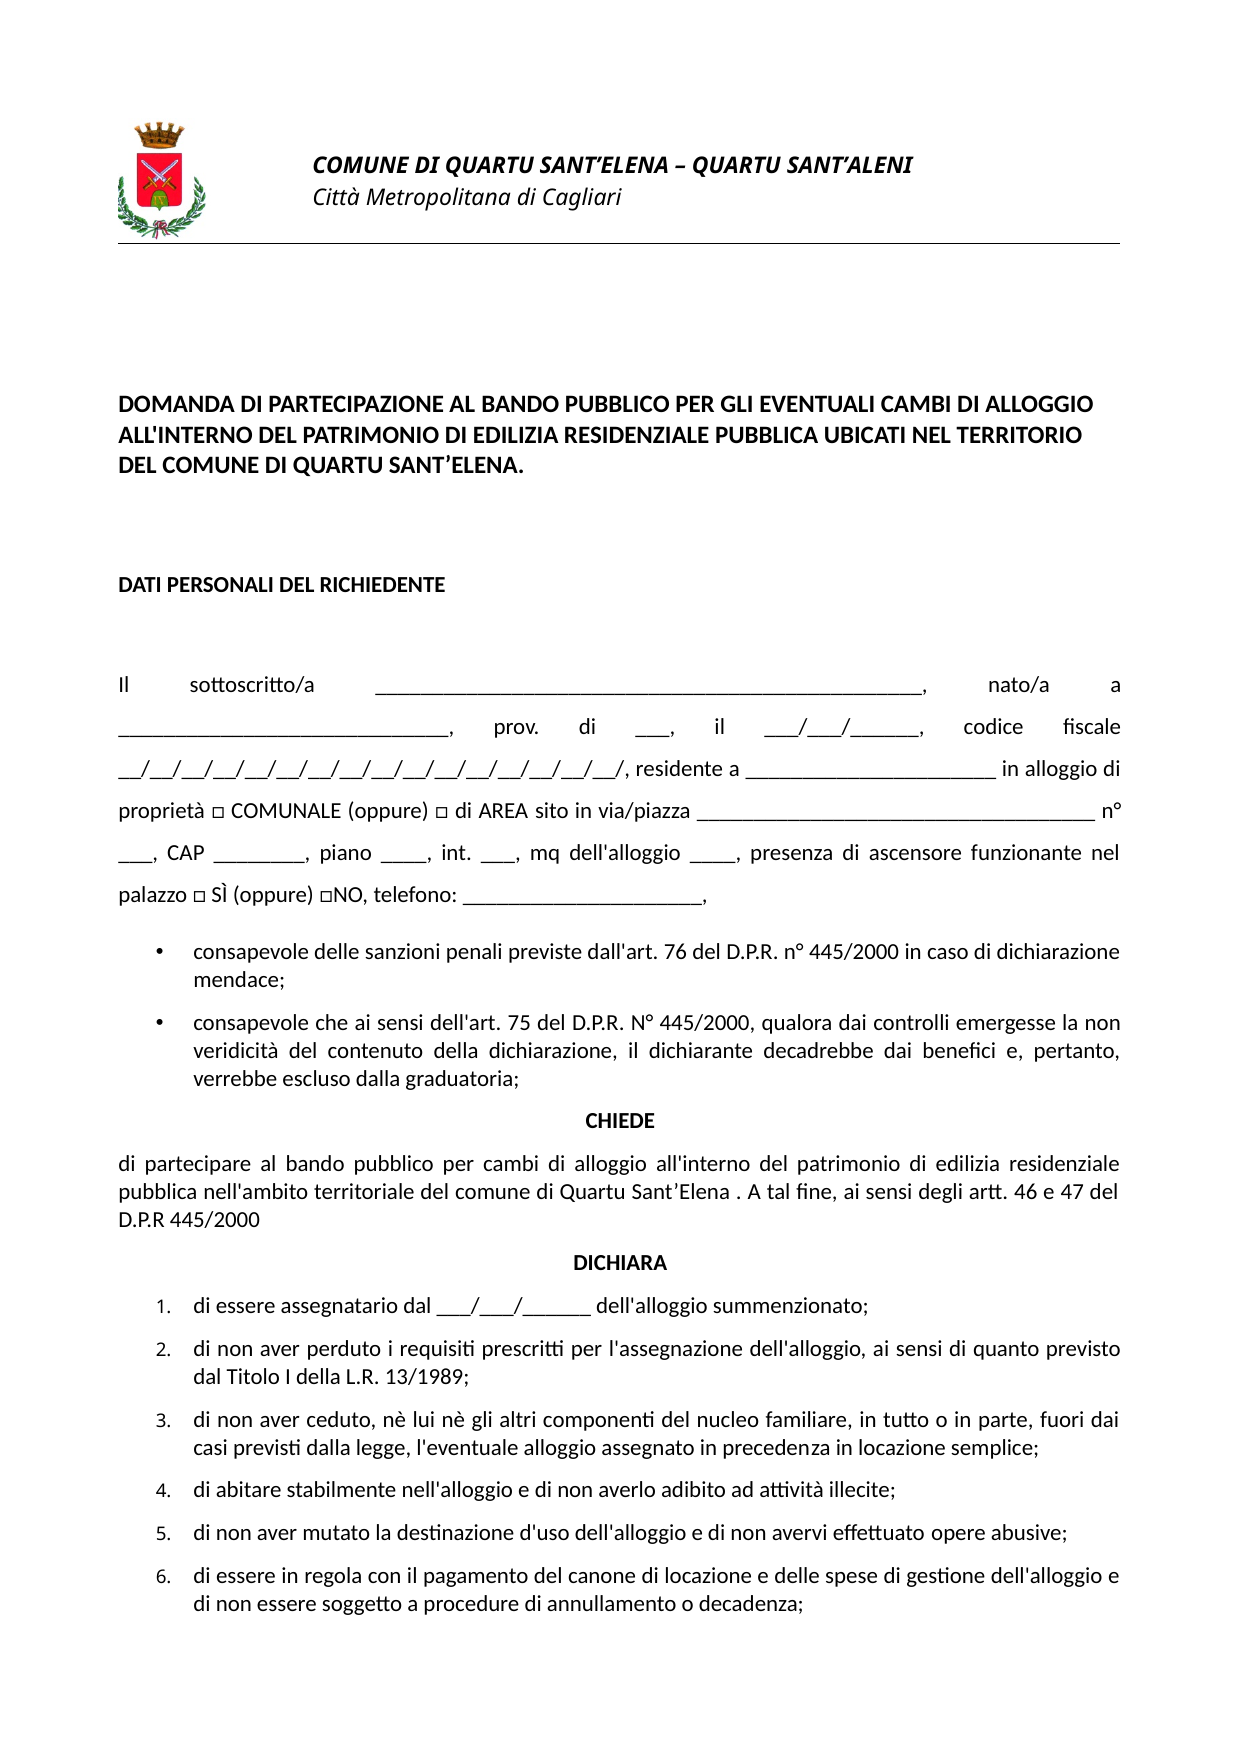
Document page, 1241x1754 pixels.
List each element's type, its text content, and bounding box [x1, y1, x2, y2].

list di non aver ceduto, nè lui nè gli altri componenti del nucleo familiare, in tutto o in parte, fuori dai casi previsti dalla legge, l'eventuale alloggio assegnato in precedenza in locazione semplice; [156, 1405, 1122, 1461]
list di non aver mutato la destinazione d'uso dell'alloggio e di non avervi effettuato opere abusive; [156, 1518, 1122, 1546]
text di partecipare al bando pubblico per cambi di alloggio all'interno del patrimonio di edilizia residenziale pubblica nell'ambito territoriale del comune di Quartu Sant’Elena . A tal fine, ai sensi degli artt. 46 e 47 del D.P.R 445/2000 [118, 1149, 1122, 1233]
list di essere assegnatario dal ___/___/______ dell'alloggio summenzionato; [156, 1291, 1122, 1319]
list di abitare stabilmente nell'alloggio e di non averlo adibito ad attività illecite; [156, 1476, 1122, 1503]
text DICHIARA [118, 1248, 1122, 1276]
table_header [118, 118, 305, 243]
list di essere in regola con il pagamento del canone di locazione e delle spese di gestione dell'alloggio e di non essere soggetto a procedure di annullamento o decadenza; [156, 1561, 1122, 1617]
list consapevole delle sanzioni penali previste dall'art. 76 del D.P.R. n° 445/2000 in caso di dichiarazione mendace; [156, 937, 1122, 993]
list consapevole che ai sensi dell'art. 75 del D.P.R. N° 445/2000, qualora dai controlli emergesse la non veridicità del contenuto della dichiarazione, il dichiarante decadrebbe dai benefici e, pertanto, verrebbe escluso dalla graduatoria; [156, 1008, 1122, 1092]
text CHIEDE [118, 1107, 1122, 1134]
text Il sottoscritto/a ________________________________________________, nato/a a _____________________________, prov. di ___, il ___/___/______, codice fiscale __/__/__/__/__/__/__/__/__/__/__/__/__/__/__/__/, residente a ______________________ in alloggio di proprietà □ COMUNALE (oppure) □ di AREA sito in via/piazza ___________________________________ n° ___, CAP ________, piano ____, int. ___, mq dell'alloggio ____, presenza di ascensore funzionante nel palazzo □ SÌ (oppure) □NO, telefono: _____________________, [118, 670, 1122, 908]
table_header COMUNE DI QUARTU SANT’ELENA – QUARTU SANT’ALENI Città Metropolitana di Cagliari [305, 118, 1120, 243]
text DOMANDA DI PARTECIPAZIONE AL BANDO PUBBLICO PER GLI EVENTUALI CAMBI DI ALLOGGIO ALL'INTERNO DEL PATRIMONIO DI EDILIZIA RESIDENZIALE PUBBLICA UBICATI NEL TERRITORIO DEL COMUNE DI QUARTU SANT’ELENA. [118, 388, 1122, 480]
text DATI PERSONALI DEL RICHIEDENTE [118, 571, 1122, 599]
list di non aver perduto i requisiti prescritti per l'assegnazione dell'alloggio, ai sensi di quanto previsto dal Titolo I della L.R. 13/1989; [156, 1334, 1122, 1390]
